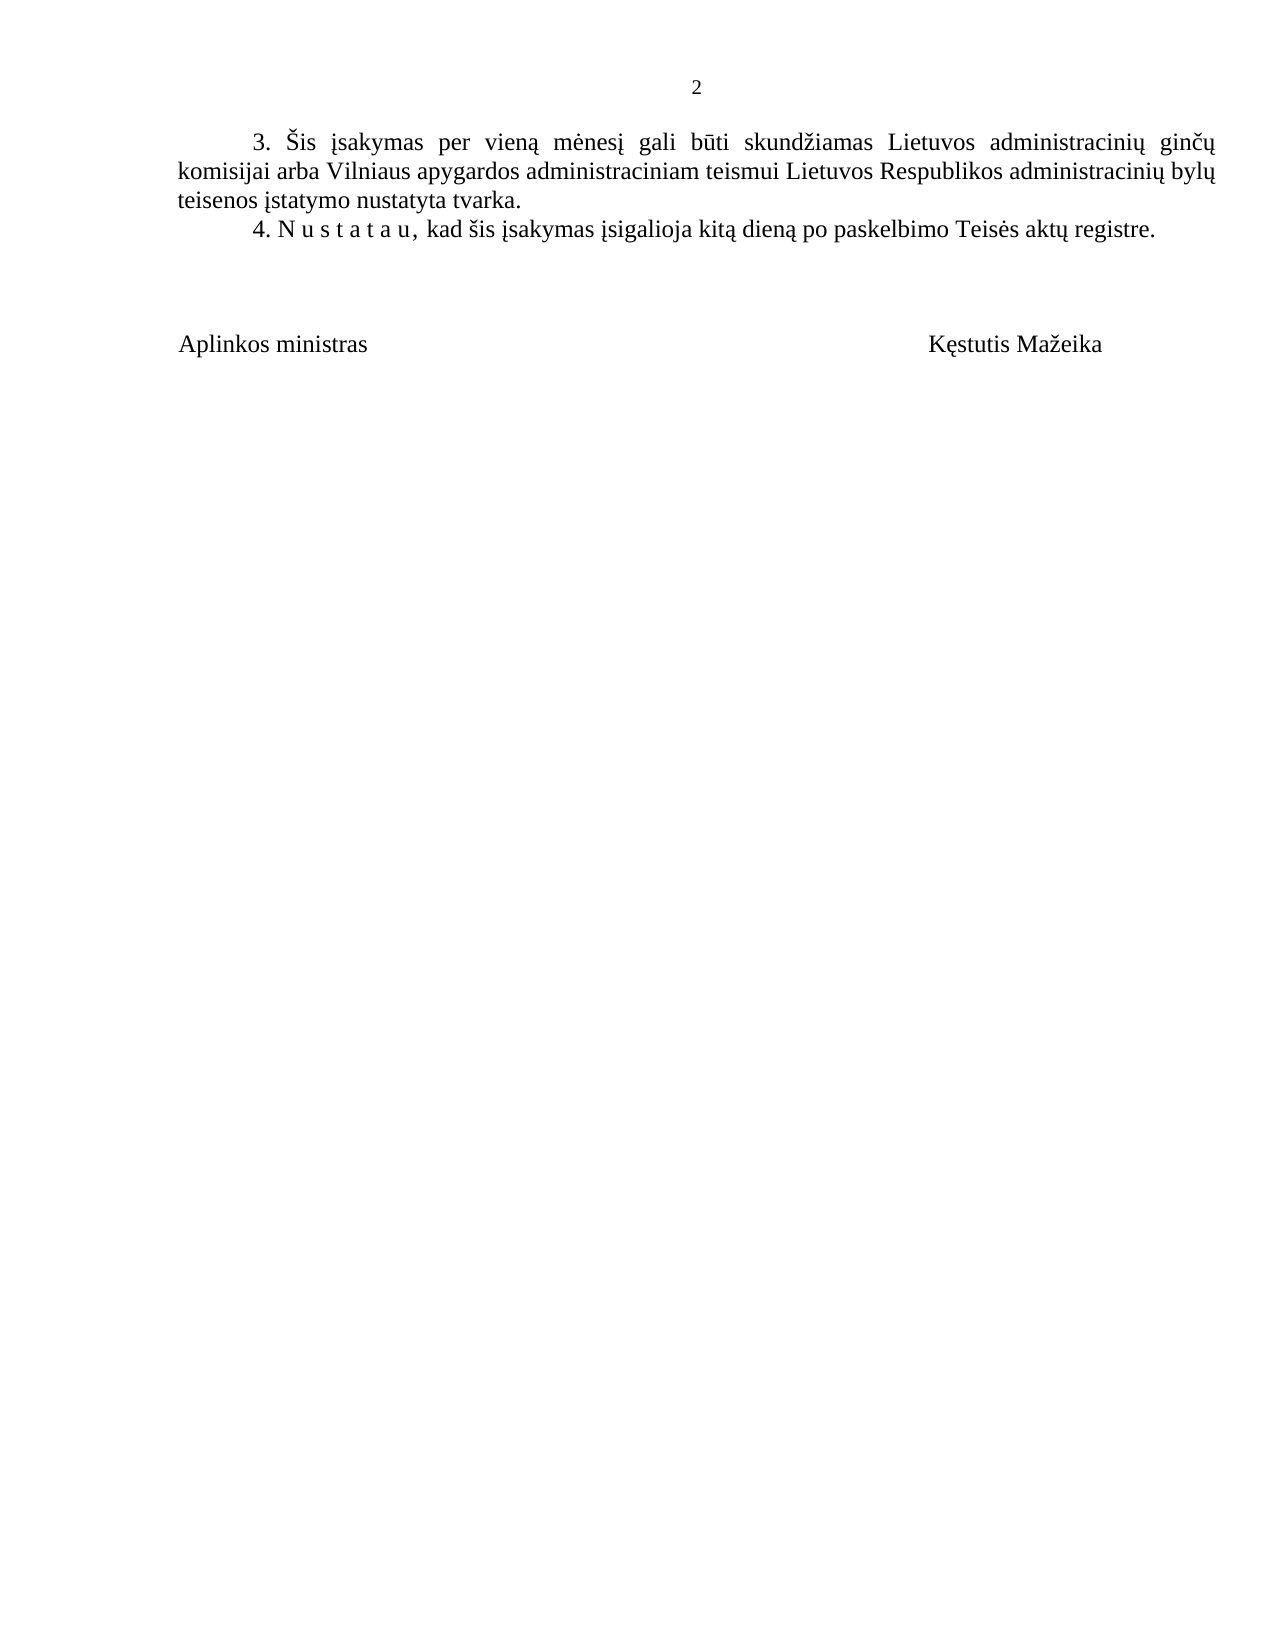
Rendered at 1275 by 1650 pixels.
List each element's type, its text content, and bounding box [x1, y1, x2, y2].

text Aplinkos ministras Kęstutis Mažeika [178, 329, 1212, 357]
text 4. Nustatau, kad šis įsakymas įsigalioja kitą dieną po paskelbimo Teisės aktų registre. [177, 214, 1216, 242]
text 3. Šis įsakymas per vieną mėnesį gali būti skundžiamas Lietuvos administracinių ginčų komisijai arba Vilniaus apygardos administraciniam teismui Lietuvos Respublikos administracinių bylų teisenos įstatymo nustatyta tvarka. [177, 127, 1216, 214]
